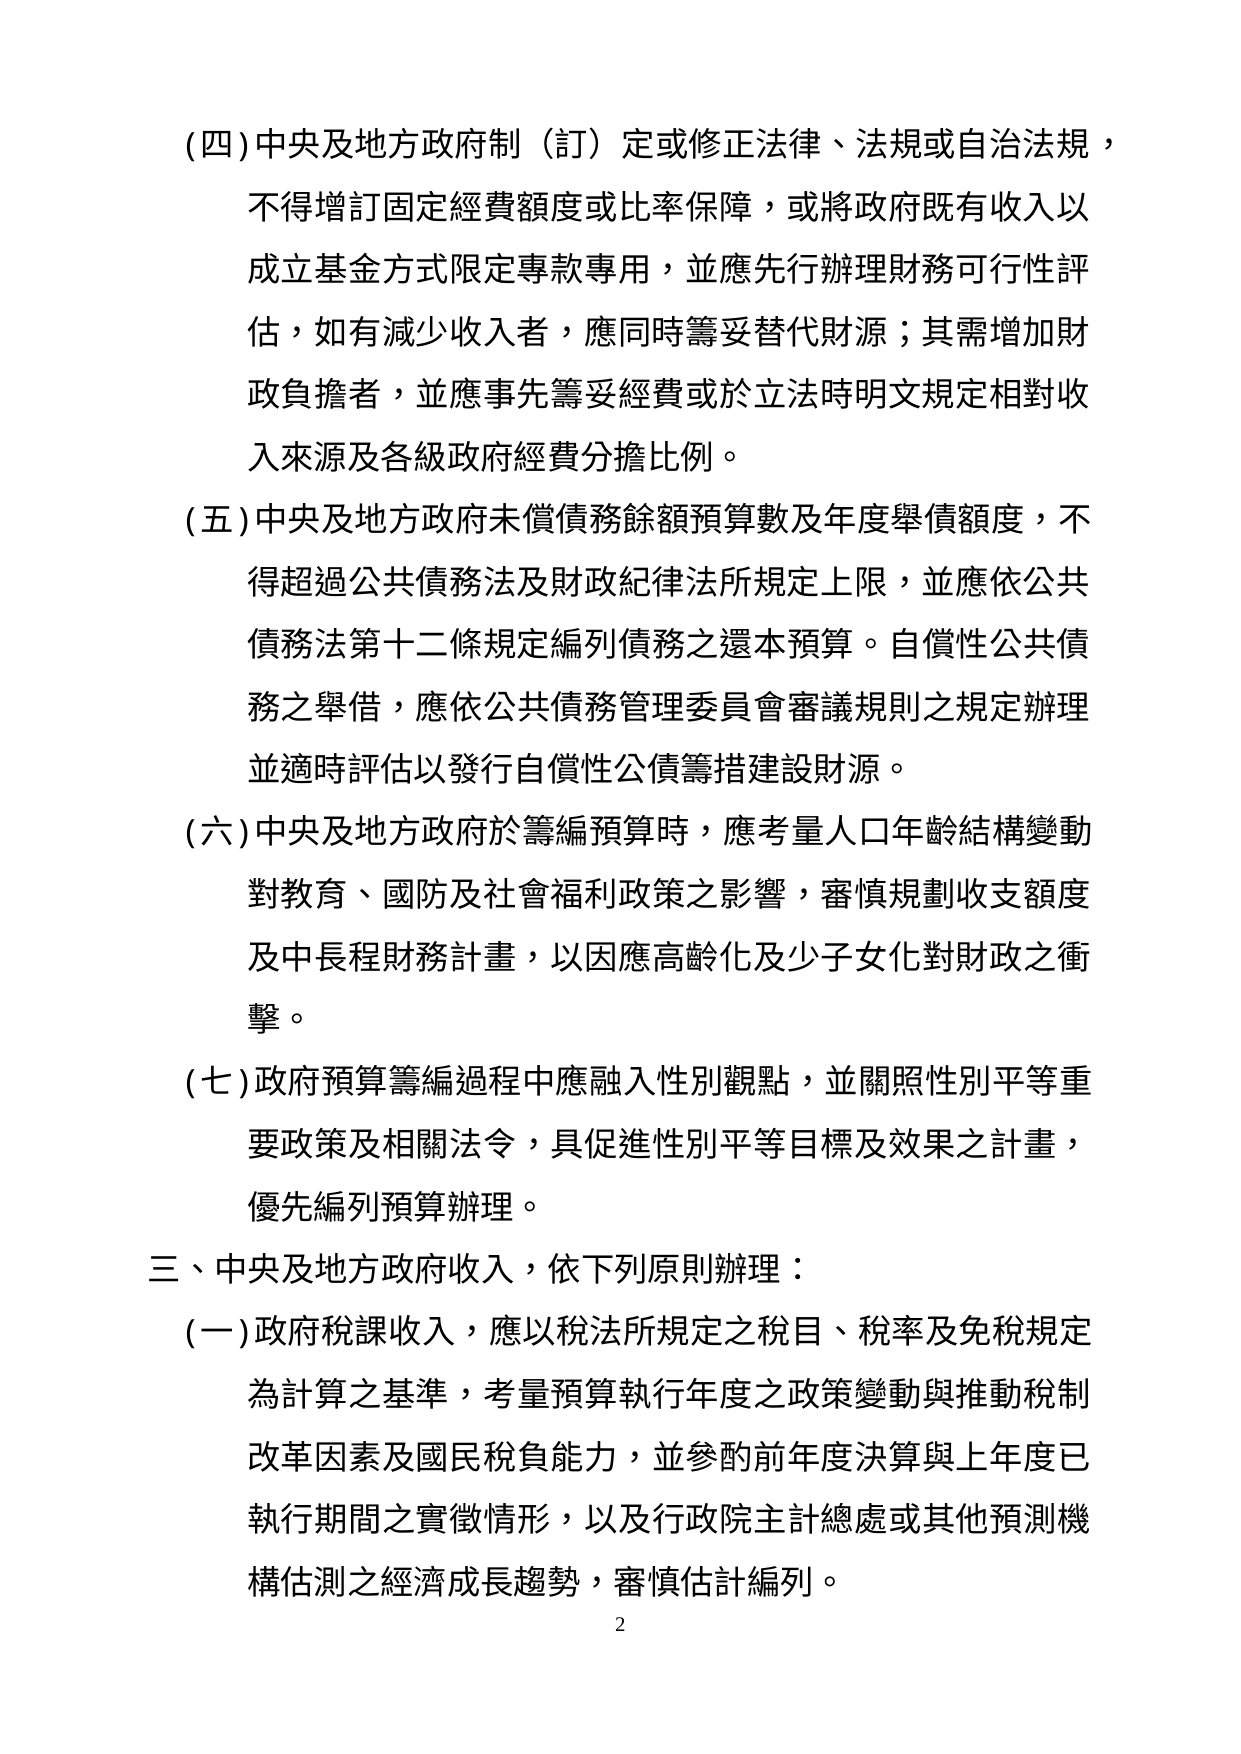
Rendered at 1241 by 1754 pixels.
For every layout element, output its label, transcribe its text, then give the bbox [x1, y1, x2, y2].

text 三、中央及地方政府收入，依下列原則辦理： [148, 1225, 1092, 1288]
text (四)中央及地方政府制（訂）定或修正法律、法規或自治法規，不得增訂固定經費額度或比率保障，或將政府既有收入以成立基金方式限定專款專用，並應先行辦理財務可行性評估，如有減少收入者，應同時籌妥替代財源；其需增加財政負擔者，並應事先籌妥經費或於立法時明文規定相對收入來源及各級政府經費分擔比例。 [180, 100, 1092, 475]
text (六)中央及地方政府於籌編預算時，應考量人口年齡結構變動對教育、國防及社會福利政策之影響，審慎規劃收支額度及中長程財務計畫，以因應高齡化及少子女化對財政之衝擊。 [180, 788, 1092, 1038]
text (五)中央及地方政府未償債務餘額預算數及年度舉債額度，不得超過公共債務法及財政紀律法所規定上限，並應依公共債務法第十二條規定編列債務之還本預算。自償性公共債務之舉借，應依公共債務管理委員會審議規則之規定辦理，並適時評估以發行自償性公債籌措建設財源。 [180, 475, 1092, 788]
text (一)政府稅課收入，應以稅法所規定之稅目、稅率及免稅規定為計算之基準，考量預算執行年度之政策變動與推動稅制改革因素及國民稅負能力，並參酌前年度決算與上年度已執行期間之實徵情形，以及行政院主計總處或其他預測機構估測之經濟成長趨勢，審慎估計編列。 [180, 1288, 1092, 1600]
text (七)政府預算籌編過程中應融入性別觀點，並關照性別平等重要政策及相關法令，具促進性別平等目標及效果之計畫，優先編列預算辦理。 [180, 1038, 1092, 1225]
